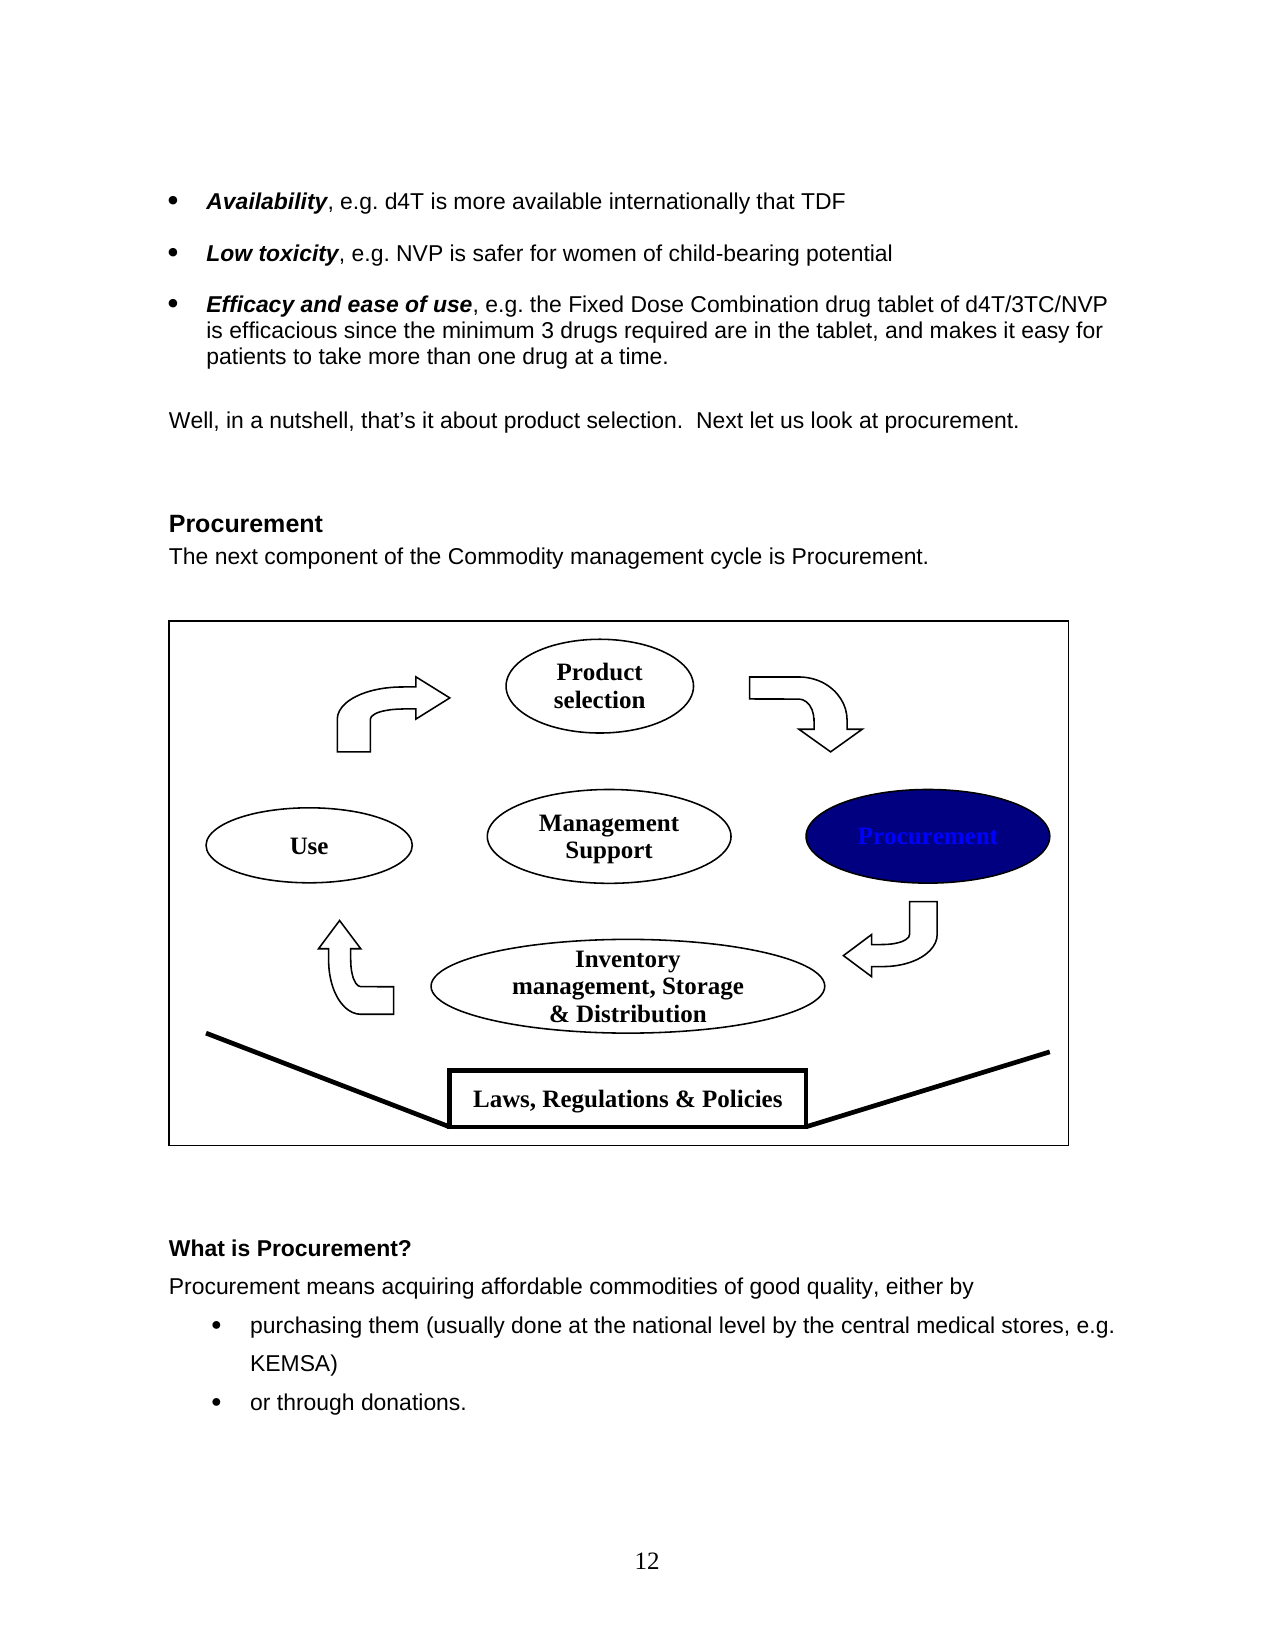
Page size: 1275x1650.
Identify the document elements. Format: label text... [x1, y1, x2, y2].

text What is Procurement? [169, 1235, 1125, 1261]
list Efficacy and ease of use, e.g. the Fixed Dose Combination drug tablet of d4T/3TC/NVP is efficacious since the minimum 3 drugs required are in the tablet, and makes it easy for patients to take more than one drug at a time. [169, 292, 1125, 369]
list Low toxicity, e.g. NVP is safer for women of child-bearing potential [169, 240, 1125, 266]
list or through donations. [212, 1389, 1125, 1415]
list purchasing them (usually done at the national level by the central medical stores, e.g. KEMSA) [212, 1312, 1125, 1376]
text Well, in a nutshell, that’s it about product selection. Next let us look at procurement. [169, 408, 1125, 433]
subtitle Procurement [169, 510, 1125, 538]
list Availability, e.g. d4T is more available internationally that TDF [169, 188, 1125, 214]
text The next component of the Commodity management cycle is Procurement. [169, 544, 1125, 569]
text Procurement means acquiring affordable commodities of good quality, either by [169, 1274, 1125, 1299]
